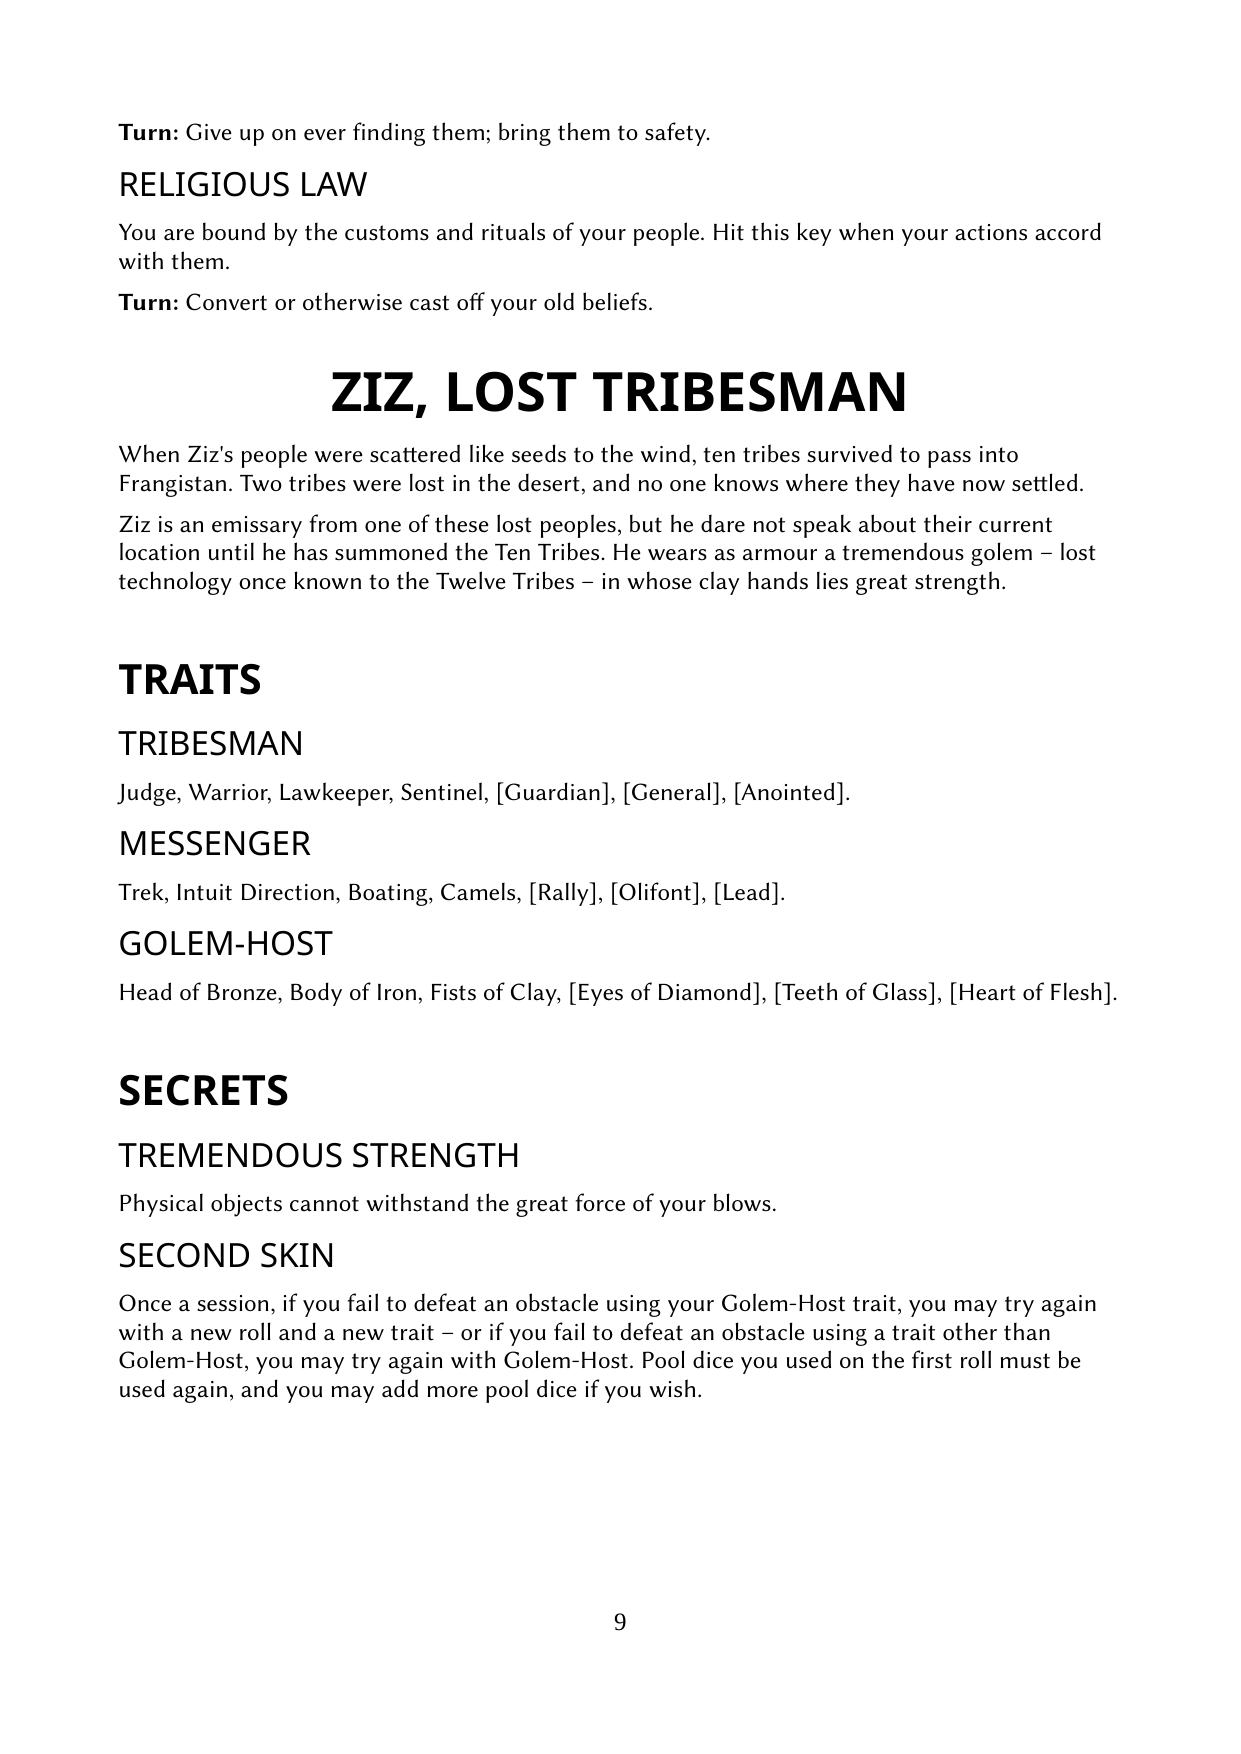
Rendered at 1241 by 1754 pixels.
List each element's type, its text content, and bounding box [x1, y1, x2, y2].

text SECOND SKIN [118, 1232, 1122, 1277]
text Trek, Intuit Direction, Boating, Camels, [Rally], [Olifont], [Lead]. [118, 878, 1122, 907]
text GOLEM-HOST [118, 920, 1122, 966]
text TREMENDOUS STRENGTH [118, 1132, 1122, 1177]
text Turn: Convert or otherwise cast off your old beliefs. [118, 288, 1122, 316]
text You are bound by the customs and rituals of your people. Hit this key when your actions accord with them. [118, 218, 1122, 275]
text RELIGIOUS LAW [118, 160, 1122, 206]
text Once a session, if you fail to defeat an obstacle using your Golem-Host trait, you may try again with a new roll and a new trait – or if you fail to defeat an obstacle using a trait other than Golem-Host, you may try again with Golem-Host. Pool dice you used on the first roll must be used again, and you may add more pool dice if you wish. [118, 1289, 1122, 1403]
text Turn: Give up on ever finding them; bring them to safety. [118, 118, 1122, 147]
text When Ziz's people were scattered like seeds to the wind, ten tribes survived to pass into Frangistan. Two tribes were lost in the desert, and no one knows where they have now settled. [118, 440, 1122, 497]
text TRIBESMAN [118, 720, 1122, 766]
text Physical objects cannot withstand the great force of your blows. [118, 1189, 1122, 1218]
text MESSENGER [118, 820, 1122, 866]
text Head of Bronze, Body of Iron, Fists of Clay, [Eyes of Diamond], [Teeth of Glass], [Heart of Flesh]. [118, 978, 1122, 1007]
text TRAITS [118, 650, 1122, 707]
text Ziz is an emissary from one of these lost peoples, but he dare not speak about their current location until he has summoned the Ten Tribes. He wears as armour a tremendous golem – lost technology once known to the Twelve Tribes – in whose clay hands lies great strength. [118, 509, 1122, 595]
text Judge, Warrior, Lawkeeper, Sentinel, [Guardian], [General], [Anointed]. [118, 778, 1122, 807]
text SECRETS [118, 1061, 1122, 1118]
subtitle ZIZ, LOST TRIBESMAN [118, 354, 1122, 427]
